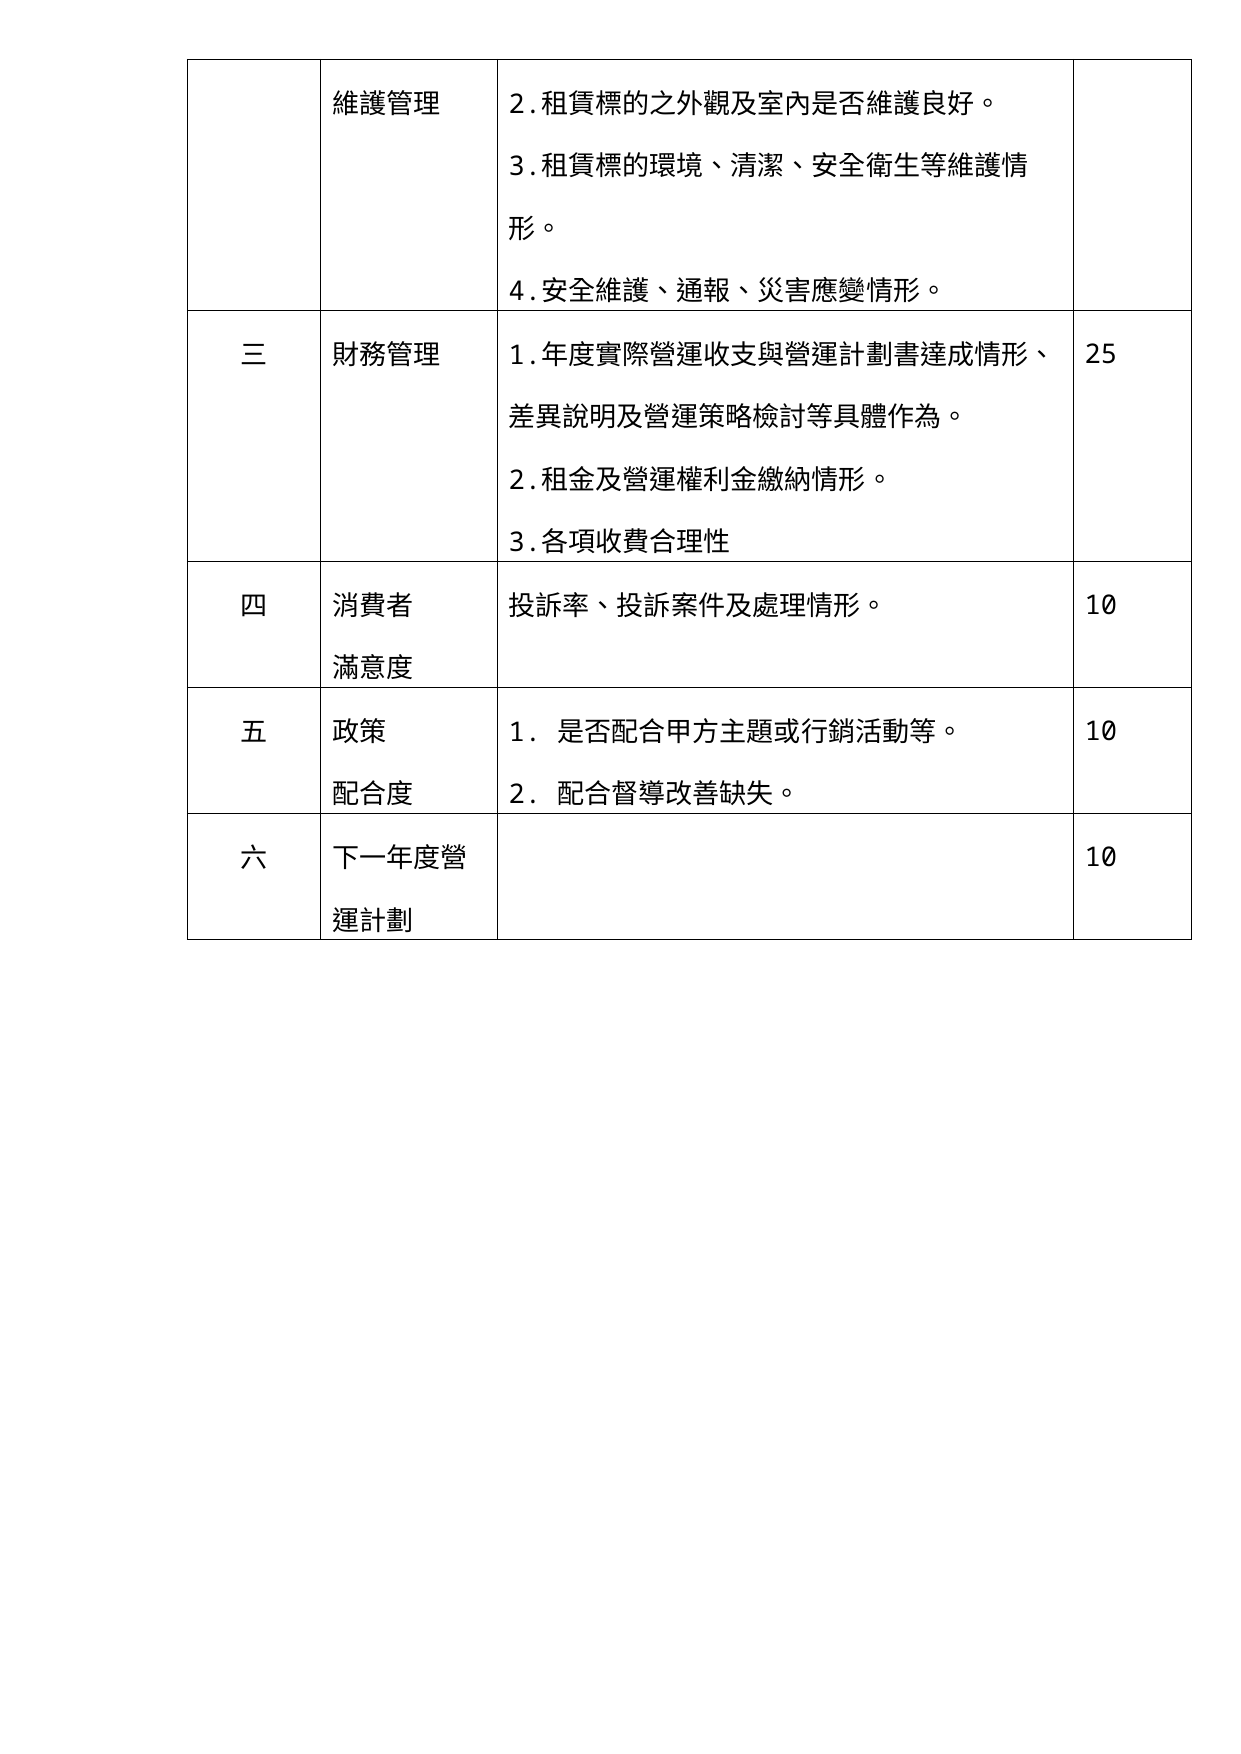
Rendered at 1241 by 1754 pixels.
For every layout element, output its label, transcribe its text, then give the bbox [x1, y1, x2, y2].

table_cell 四 [188, 562, 320, 687]
table_cell [498, 814, 1073, 939]
table_cell 六 [188, 814, 320, 939]
table_cell 10 [1074, 688, 1191, 813]
table_cell 政策 配合度 [321, 688, 497, 813]
table_cell 財務管理 [321, 311, 497, 561]
table_cell 10 [1074, 562, 1191, 687]
table_cell [188, 60, 320, 310]
table_cell 消費者 滿意度 [321, 562, 497, 687]
table_cell 2.租賃標的之外觀及室內是否維護良好。 3.租賃標的環境、清潔、安全衛生等維護情形。 4.安全維護、通報、災害應變情形。 [498, 60, 1073, 310]
table_cell 五 [188, 688, 320, 813]
table_cell 25 [1074, 311, 1191, 561]
table_cell 下一年度營運計劃 [321, 814, 497, 939]
table_cell 投訴率、投訴案件及處理情形。 [498, 562, 1073, 687]
table_cell 10 [1074, 814, 1191, 939]
table_cell 1. 是否配合甲方主題或行銷活動等。 2. 配合督導改善缺失。 [498, 688, 1073, 813]
table_cell [1074, 60, 1191, 310]
table_cell 1.年度實際營運收支與營運計劃書達成情形、差異說明及營運策略檢討等具體作為。 2.租金及營運權利金繳納情形。 3.各項收費合理性 [498, 311, 1073, 561]
table_cell 三 [188, 311, 320, 561]
table_cell 維護管理 [321, 60, 497, 310]
